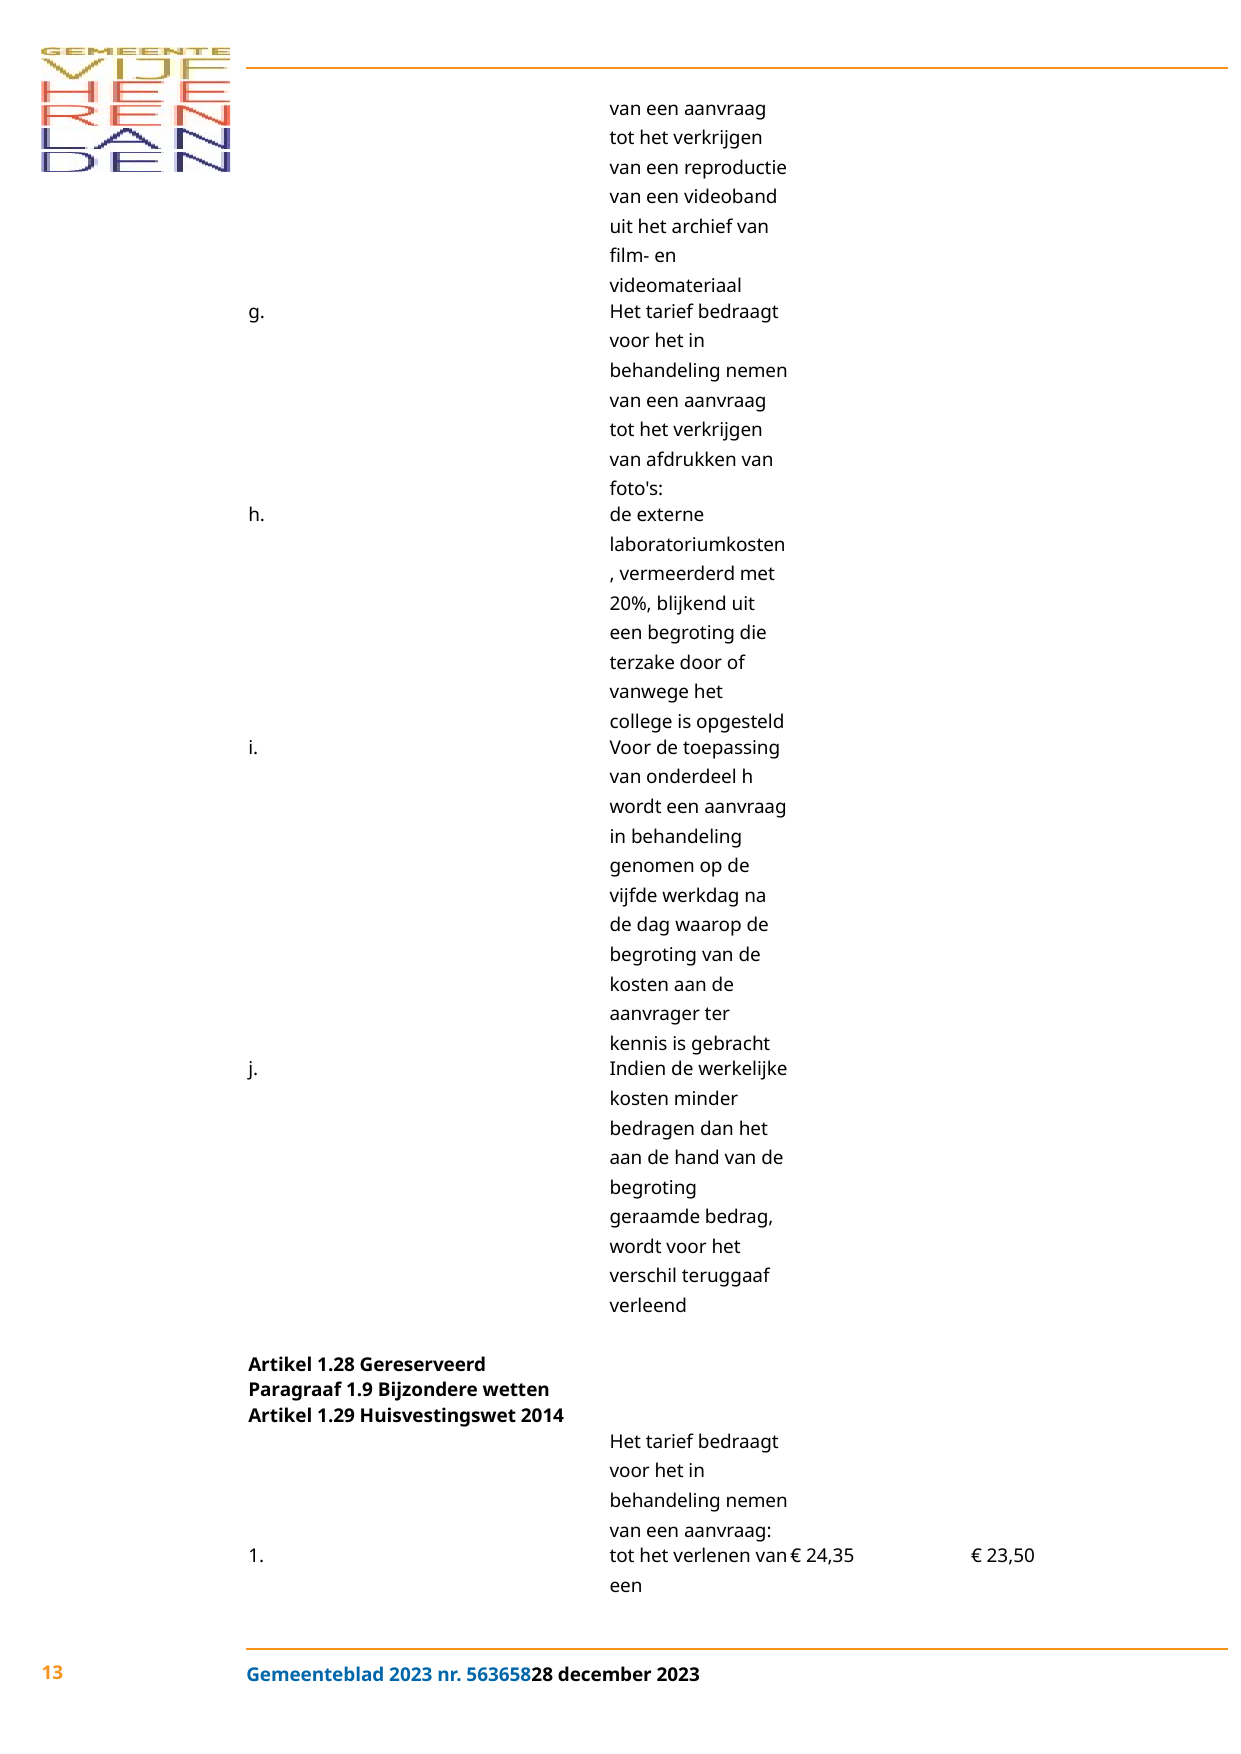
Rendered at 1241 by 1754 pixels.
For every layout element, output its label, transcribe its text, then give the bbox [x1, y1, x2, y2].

table_cell [790, 1428, 971, 1543]
table_cell 1. [248, 1543, 609, 1598]
table_cell Het tarief bedraagt voor het in behandeling nemen van een aanvraag tot het verkrijgen van afdrukken van foto's: [609, 298, 790, 501]
table_cell [971, 1056, 1152, 1318]
table_cell [971, 734, 1152, 1056]
table_cell [971, 1428, 1152, 1543]
table_cell [790, 298, 971, 501]
table_header Artikel 1.28 Gereserveerd [248, 1351, 1152, 1377]
table_cell tot het verlenen van een [609, 1543, 790, 1598]
table_cell € 23,50 [971, 1543, 1152, 1598]
table_cell [790, 734, 971, 1056]
table_cell € 24,35 [790, 1543, 971, 1598]
table_cell [971, 95, 1152, 298]
table_cell van een aanvraag tot het verkrijgen van een reproductie van een videoband uit het archief van film- en videomateriaal [609, 95, 790, 298]
table_cell [971, 298, 1152, 501]
table_cell Indien de werkelijke kosten minder bedragen dan het aan de hand van de begroting geraamde bedrag, wordt voor het verschil teruggaaf verleend [609, 1056, 790, 1318]
table_cell g. [248, 298, 609, 501]
table_cell [971, 501, 1152, 734]
table_cell j. [248, 1056, 609, 1318]
table_cell [790, 1377, 971, 1402]
table_cell Artikel 1.29 Huisvestingswet 2014 [248, 1403, 1152, 1428]
picture [41, 47, 231, 172]
table_cell [248, 95, 609, 298]
table_cell de externe laboratoriumkosten, vermeerderd met 20%, blijkend uit een begroting die terzake door of vanwege het college is opgesteld [609, 501, 790, 734]
table_cell [248, 1428, 609, 1543]
table_cell [971, 1377, 1152, 1402]
table_cell Voor de toepassing van onderdeel h wordt een aanvraag in behandeling genomen op de vijfde werkdag na de dag waarop de begroting van de kosten aan de aanvrager ter kennis is gebracht [609, 734, 790, 1056]
table_cell i. [248, 734, 609, 1056]
table_cell [790, 501, 971, 734]
table_cell h. [248, 501, 609, 734]
table_cell Het tarief bedraagt voor het in behandeling nemen van een aanvraag: [609, 1428, 790, 1543]
table_cell Paragraaf 1.9 Bijzondere wetten [248, 1377, 790, 1402]
table_cell [790, 1056, 971, 1318]
table_cell [790, 95, 971, 298]
